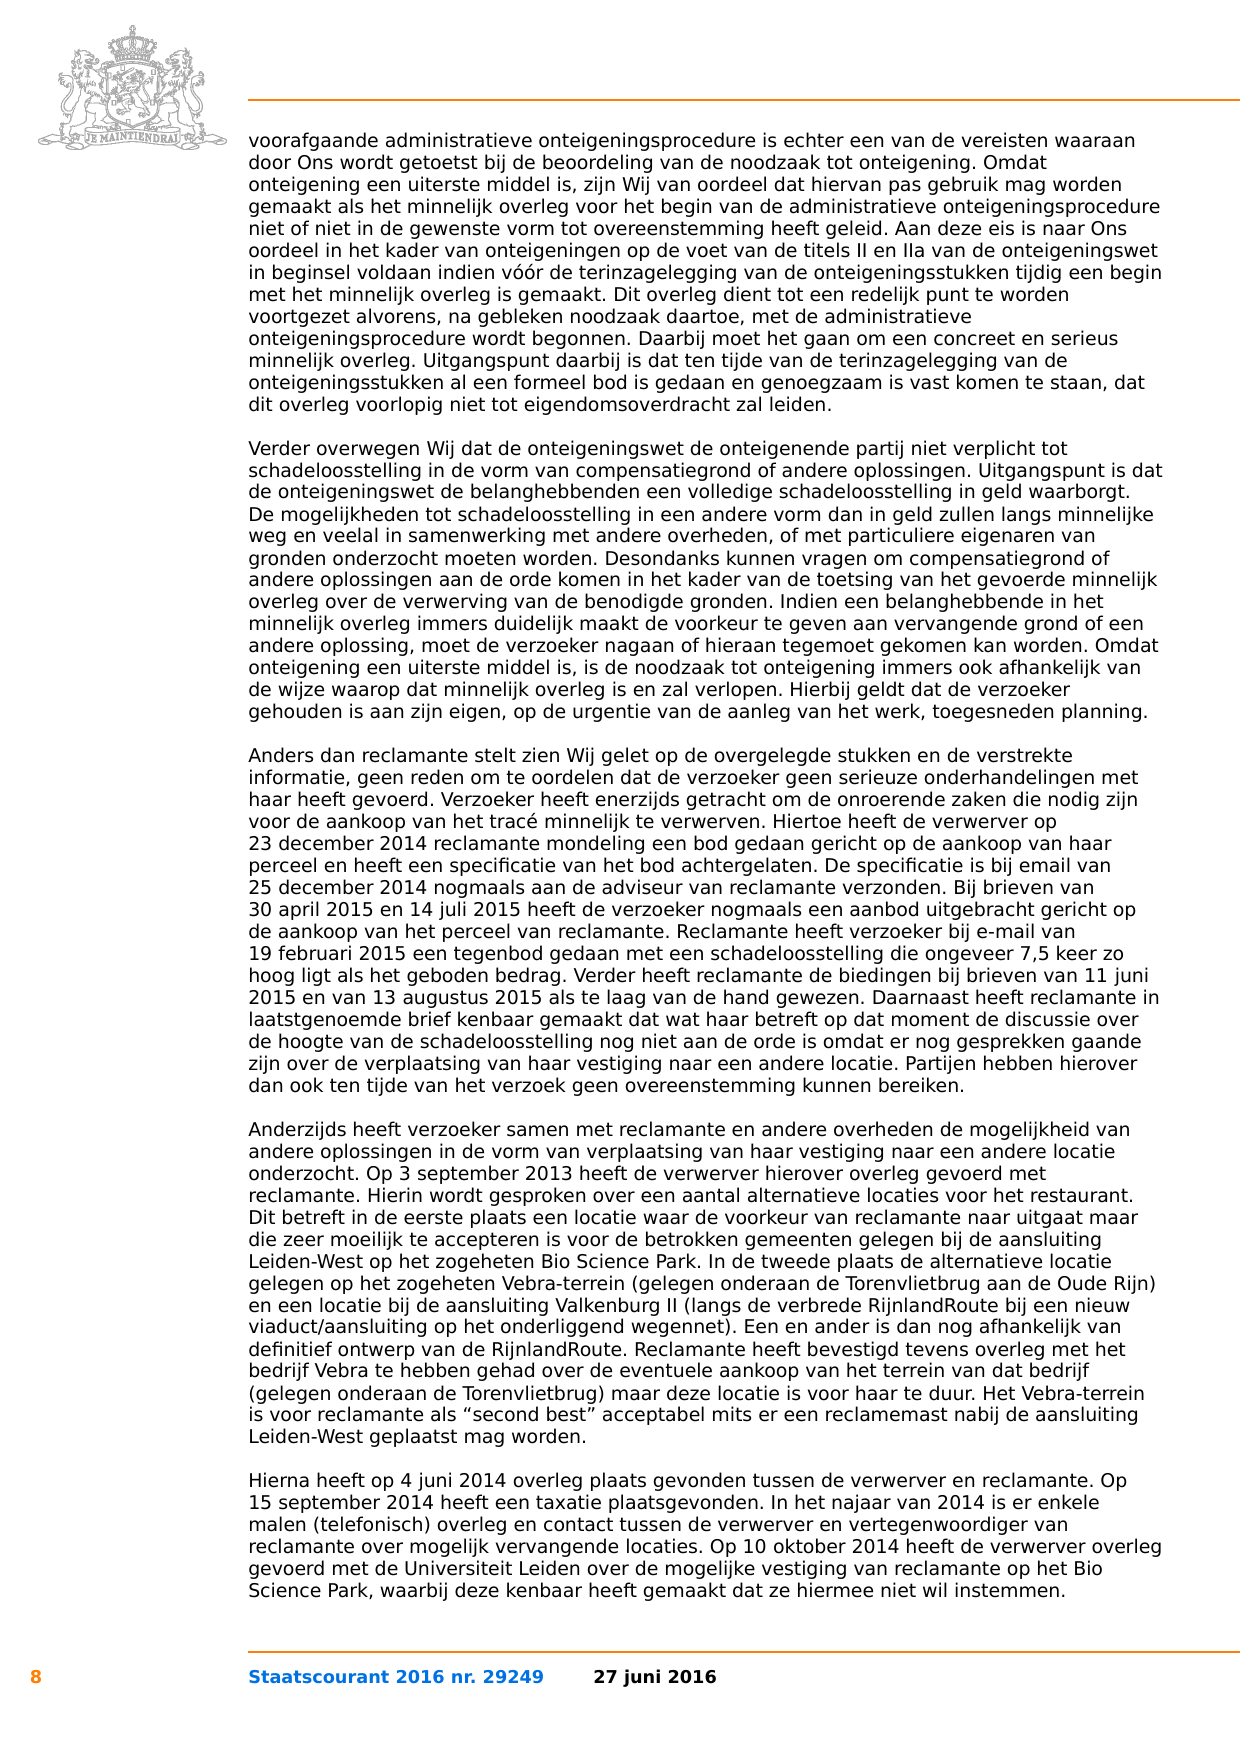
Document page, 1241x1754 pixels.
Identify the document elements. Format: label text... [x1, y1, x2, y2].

text Hierna heeft op 4 juni 2014 overleg plaats gevonden tussen de verwerver en reclamante. Op 15 september 2014 heeft een taxatie plaatsgevonden. In het najaar van 2014 is er enkele malen (telefonisch) overleg en contact tussen de verwerver en vertegenwoordiger van reclamante over mogelijk vervangende locaties. Op 10 oktober 2014 heeft de verwerver overleg gevoerd met de Universiteit Leiden over de mogelijke vestiging van reclamante op het Bio Science Park, waarbij deze kenbaar heeft gemaakt dat ze hiermee niet wil instemmen. [248, 1470, 1163, 1602]
text voorafgaande administratieve onteigeningsprocedure is echter een van de vereisten waaraan door Ons wordt getoetst bij de beoordeling van de noodzaak tot onteigening. Omdat onteigening een uiterste middel is, zijn Wij van oordeel dat hiervan pas gebruik mag worden gemaakt als het minnelijk overleg voor het begin van de administratieve onteigeningsprocedure niet of niet in de gewenste vorm tot overeenstemming heeft geleid. Aan deze eis is naar Ons oordeel in het kader van onteigeningen op de voet van de titels II en IIa van de onteigeningswet in beginsel voldaan indien vóór de terinzagelegging van de onteigeningsstukken tijdig een begin met het minnelijk overleg is gemaakt. Dit overleg dient tot een redelijk punt te worden voortgezet alvorens, na gebleken noodzaak daartoe, met de administratieve onteigeningsprocedure wordt begonnen. Daarbij moet het gaan om een concreet en serieus minnelijk overleg. Uitgangspunt daarbij is dat ten tijde van de terinzagelegging van de onteigeningsstukken al een formeel bod is gedaan en genoegzaam is vast komen te staan, dat dit overleg voorlopig niet tot eigendomsoverdracht zal leiden. [248, 130, 1163, 416]
text Anders dan reclamante stelt zien Wij gelet op de overgelegde stukken en de verstrekte informatie, geen reden om te oordelen dat de verzoeker geen serieuze onderhandelingen met haar heeft gevoerd. Verzoeker heeft enerzijds getracht om de onroerende zaken die nodig zijn voor de aankoop van het tracé minnelijk te verwerven. Hiertoe heeft de verwerver op 23 december 2014 reclamante mondeling een bod gedaan gericht op de aankoop van haar perceel en heeft een specificatie van het bod achtergelaten. De specificatie is bij email van 25 december 2014 nogmaals aan de adviseur van reclamante verzonden. Bij brieven van 30 april 2015 en 14 juli 2015 heeft de verzoeker nogmaals een aanbod uitgebracht gericht op de aankoop van het perceel van reclamante. Reclamante heeft verzoeker bij e-mail van 19 februari 2015 een tegenbod gedaan met een schadeloosstelling die ongeveer 7,5 keer zo hoog ligt als het geboden bedrag. Verder heeft reclamante de biedingen bij brieven van 11 juni 2015 en van 13 augustus 2015 als te laag van de hand gewezen. Daarnaast heeft reclamante in laatstgenoemde brief kenbaar gemaakt dat wat haar betreft op dat moment de discussie over de hoogte van de schadeloosstelling nog niet aan de orde is omdat er nog gesprekken gaande zijn over de verplaatsing van haar vestiging naar een andere locatie. Partijen hebben hierover dan ook ten tijde van het verzoek geen overeenstemming kunnen bereiken. [248, 745, 1163, 1097]
picture [38, 25, 227, 150]
text Verder overwegen Wij dat de onteigeningswet de onteigenende partij niet verplicht tot schadeloosstelling in de vorm van compensatiegrond of andere oplossingen. Uitgangspunt is dat de onteigeningswet de belanghebbenden een volledige schadeloosstelling in geld waarborgt. De mogelijkheden tot schadeloosstelling in een andere vorm dan in geld zullen langs minnelijke weg en veelal in samenwerking met andere overheden, of met particuliere eigenaren van gronden onderzocht moeten worden. Desondanks kunnen vragen om compensatiegrond of andere oplossingen aan de orde komen in het kader van de toetsing van het gevoerde minnelijk overleg over de verwerving van de benodigde gronden. Indien een belanghebbende in het minnelijk overleg immers duidelijk maakt de voorkeur te geven aan vervangende grond of een andere oplossing, moet de verzoeker nagaan of hieraan tegemoet gekomen kan worden. Omdat onteigening een uiterste middel is, is de noodzaak tot onteigening immers ook afhankelijk van de wijze waarop dat minnelijk overleg is en zal verlopen. Hierbij geldt dat de verzoeker gehouden is aan zijn eigen, op de urgentie van de aanleg van het werk, toegesneden planning. [248, 437, 1163, 723]
text Anderzijds heeft verzoeker samen met reclamante en andere overheden de mogelijkheid van andere oplossingen in de vorm van verplaatsing van haar vestiging naar een andere locatie onderzocht. Op 3 september 2013 heeft de verwerver hierover overleg gevoerd met reclamante. Hierin wordt gesproken over een aantal alternatieve locaties voor het restaurant. Dit betreft in de eerste plaats een locatie waar de voorkeur van reclamante naar uitgaat maar die zeer moeilijk te accepteren is voor de betrokken gemeenten gelegen bij de aansluiting Leiden-West op het zogeheten Bio Science Park. In de tweede plaats de alternatieve locatie gelegen op het zogeheten Vebra-terrein (gelegen onderaan de Torenvlietbrug aan de Oude Rijn) en een locatie bij de aansluiting Valkenburg II (langs de verbrede RijnlandRoute bij een nieuw viaduct/aansluiting op het onderliggend wegennet). Een en ander is dan nog afhankelijk van definitief ontwerp van de RijnlandRoute. Reclamante heeft bevestigd tevens overleg met het bedrijf Vebra te hebben gehad over de eventuele aankoop van het terrein van dat bedrijf (gelegen onderaan de Torenvlietbrug) maar deze locatie is voor haar te duur. Het Vebra-terrein is voor reclamante als “second best” acceptabel mits er een reclamemast nabij de aansluiting Leiden-West geplaatst mag worden. [248, 1119, 1163, 1448]
